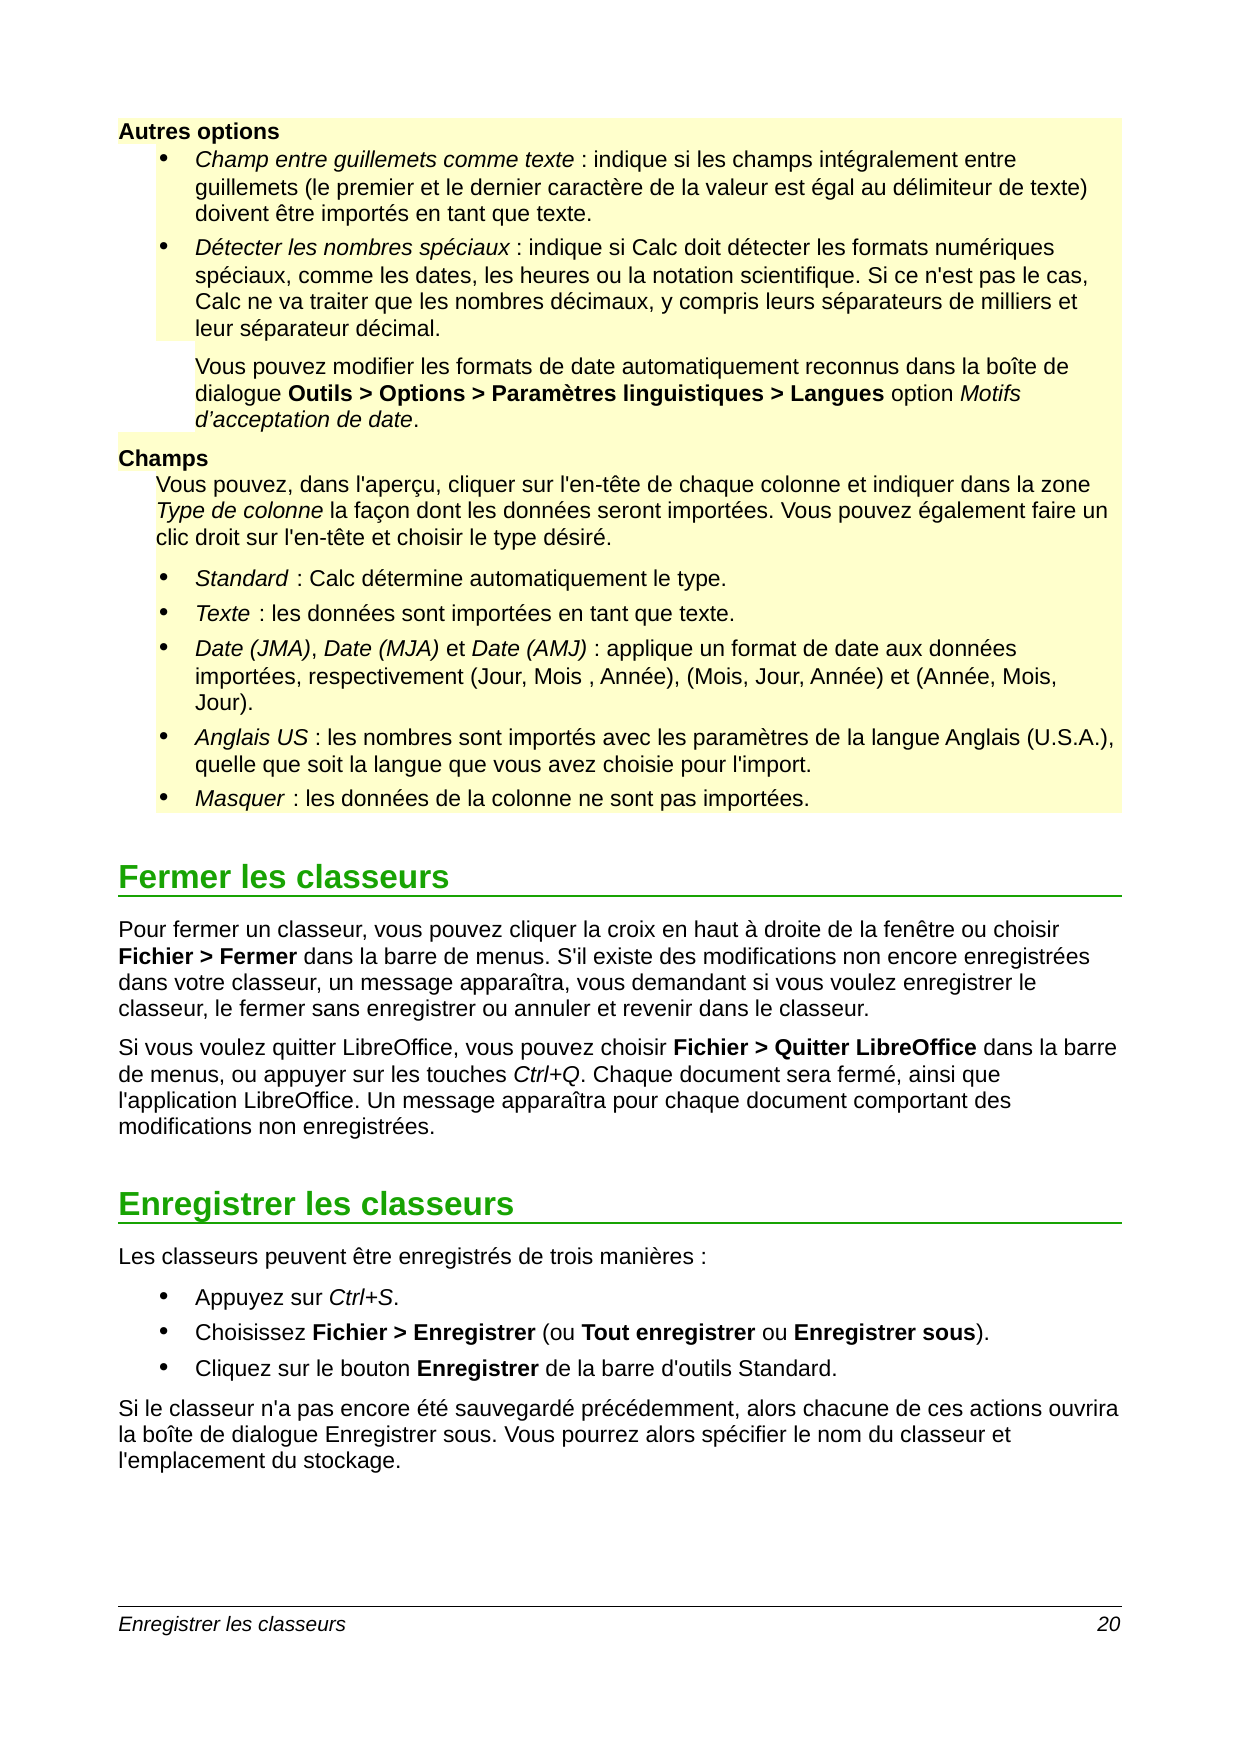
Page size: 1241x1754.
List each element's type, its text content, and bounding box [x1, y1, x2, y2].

list Texte : les données sont importées en tant que texte. [156, 598, 1122, 627]
list Date (JMA), Date (MJA) et Date (AMJ) : applique un format de date aux données importées, respectivement (Jour, Mois , Année), (Mois, Jour, Année) et (Année, Mois, Jour). [156, 633, 1122, 715]
list Masquer : les données de la colonne ne sont pas importées. [156, 783, 1122, 813]
text Si le classeur n'a pas encore été sauvegardé précédemment, alors chacune de ces actions ouvrira la boîte de dialogue Enregistrer sous. Vous pourrez alors spécifier le nom du classeur et l'emplacement du stockage. [118, 1394, 1122, 1474]
text Vous pouvez, dans l'aperçu, cliquer sur l'en-tête de chaque colonne et indiquer dans la zone Type de colonne la façon dont les données seront importées. Vous pouvez également faire un clic droit sur l'en-tête et choisir le type désiré. [156, 471, 1122, 550]
list Cliquez sur le bouton Enregistrer de la barre d'outils Standard. [156, 1353, 1122, 1382]
text Pour fermer un classeur, vous pouvez cliquer la croix en haut à droite de la fenêtre ou choisir Fichier > Fermer dans la barre de menus. S'il existe des modifications non encore enregistrées dans votre classeur, un message apparaîtra, vous demandant si vous voulez enregistrer le classeur, le fermer sans enregistrer ou annuler et revenir dans le classeur. [118, 916, 1122, 1022]
list Détecter les nombres spéciaux : indique si Calc doit détecter les formats numériques spéciaux, comme les dates, les heures ou la notation scientifique. Si ce n'est pas le cas, Calc ne va traiter que les nombres décimaux, y compris leurs séparateurs de milliers et leur séparateur décimal. [156, 233, 1122, 341]
text Autres options [118, 118, 1122, 144]
text Si vous voulez quitter LibreOffice, vous pouvez choisir Fichier > Quitter LibreOffice dans la barre de menus, ou appuyer sur les touches Ctrl+Q. Chaque document sera fermé, ainsi que l'application LibreOffice. Un message apparaîtra pour chaque document comportant des modifications non enregistrées. [118, 1034, 1122, 1139]
list Champ entre guillemets comme texte : indique si les champs intégralement entre guillemets (le premier et le dernier caractère de la valeur est égal au délimiteur de texte) doivent être importés en tant que texte. [156, 144, 1122, 226]
list Standard : Calc détermine automatiquement le type. [156, 563, 1122, 592]
list Vous pouvez modifier les formats de date automatiquement reconnus dans la boîte de dialogue Outils > Options > Paramètres linguistiques > Langues option Motifs d’acceptation de date. [195, 353, 1122, 432]
list Anglais US : les nombres sont importés avec les paramètres de la langue Anglais (U.S.A.), quelle que soit la langue que vous avez choisie pour l'import. [156, 722, 1122, 777]
list Appuyez sur Ctrl+S. [156, 1282, 1122, 1311]
text Champs [118, 445, 1122, 471]
list Choisissez Fichier > Enregistrer (ou Tout enregistrer ou Enregistrer sous). [156, 1318, 1122, 1347]
subtitle Enregistrer les classeurs [118, 1184, 1122, 1222]
text Les classeurs peuvent être enregistrés de trois manières : [118, 1243, 1122, 1270]
subtitle Fermer les classeurs [118, 857, 1122, 895]
